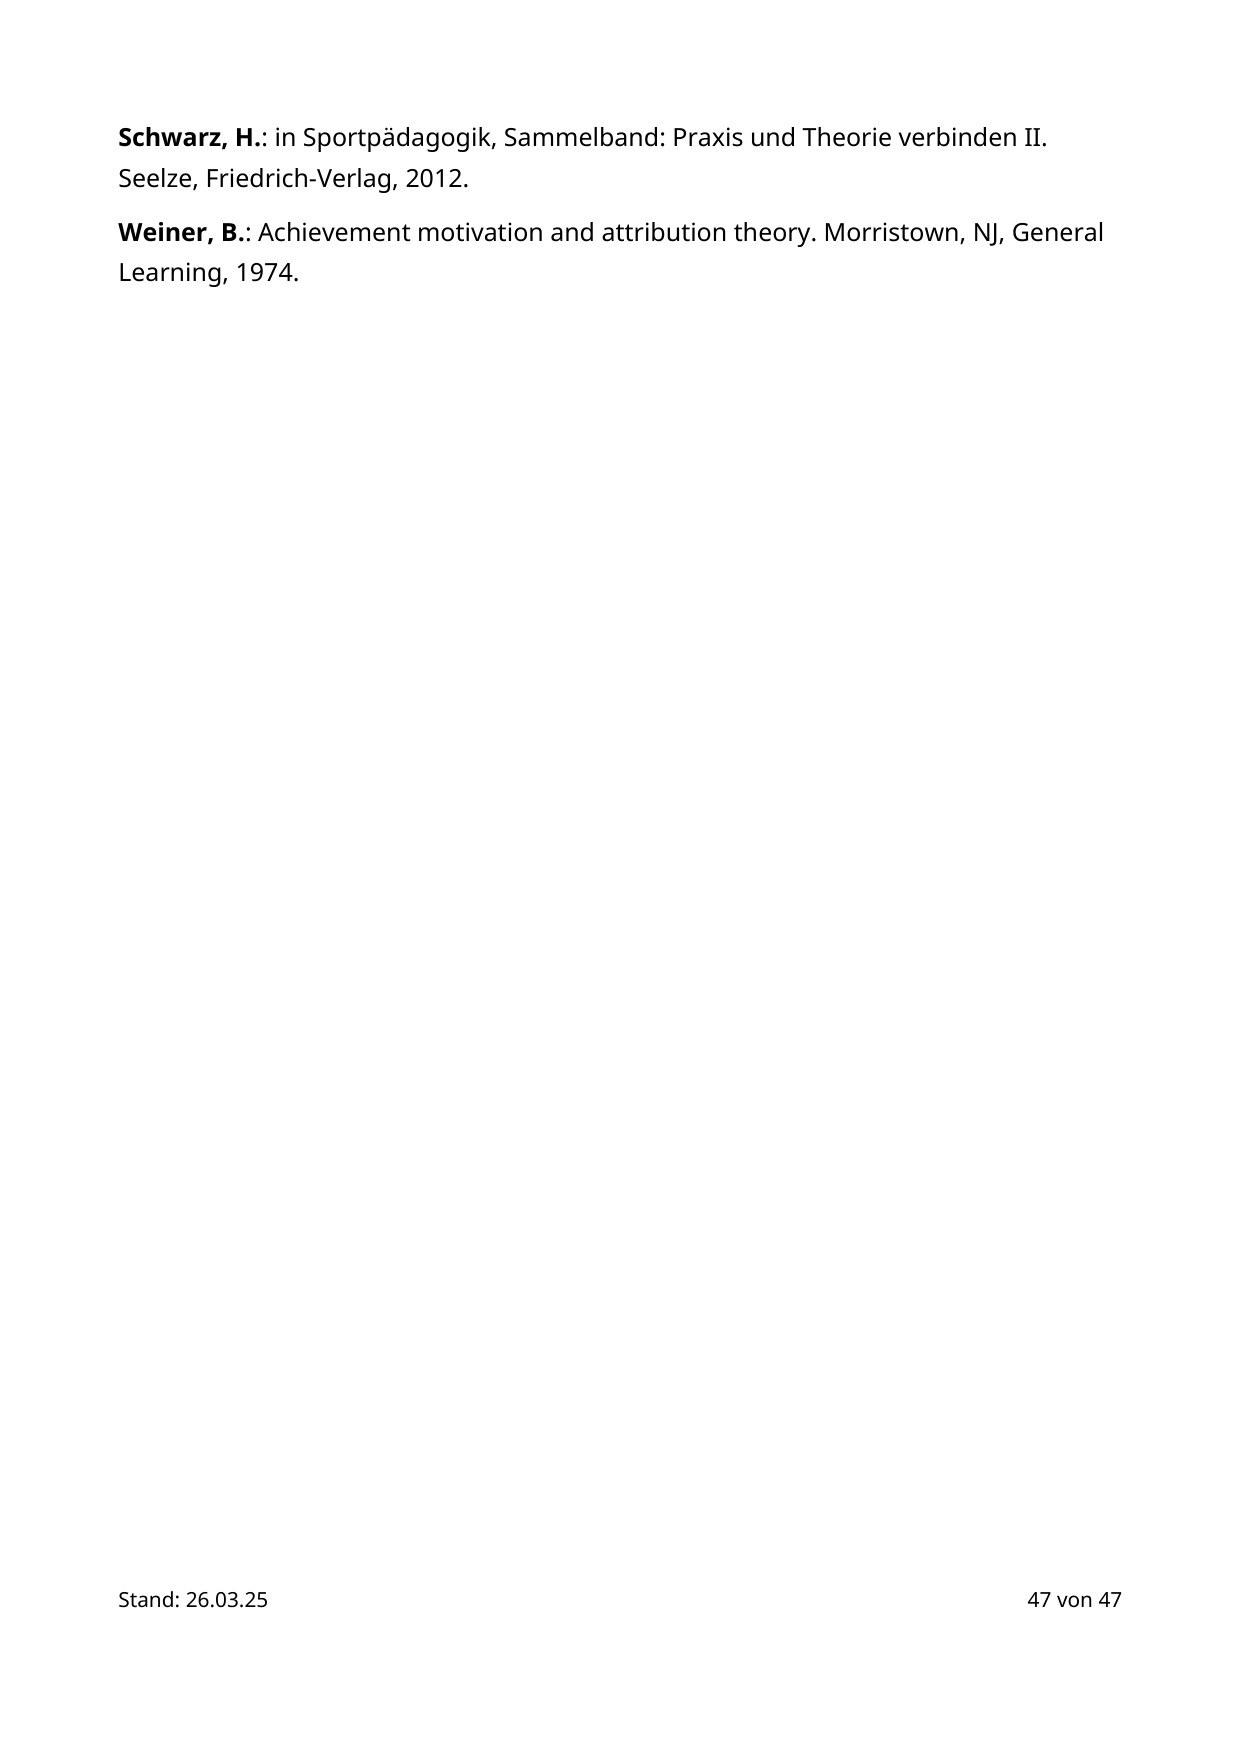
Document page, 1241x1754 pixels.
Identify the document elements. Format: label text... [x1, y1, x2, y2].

text Schwarz, H.: in Sportpädagogik, Sammelband: Praxis und Theorie verbinden II. Seelze, Friedrich-Verlag, 2012. [118, 120, 1122, 195]
text Weiner, B.: Achievement motivation and attribution theory. Morristown, NJ, General Learning, 1974. [118, 214, 1122, 289]
